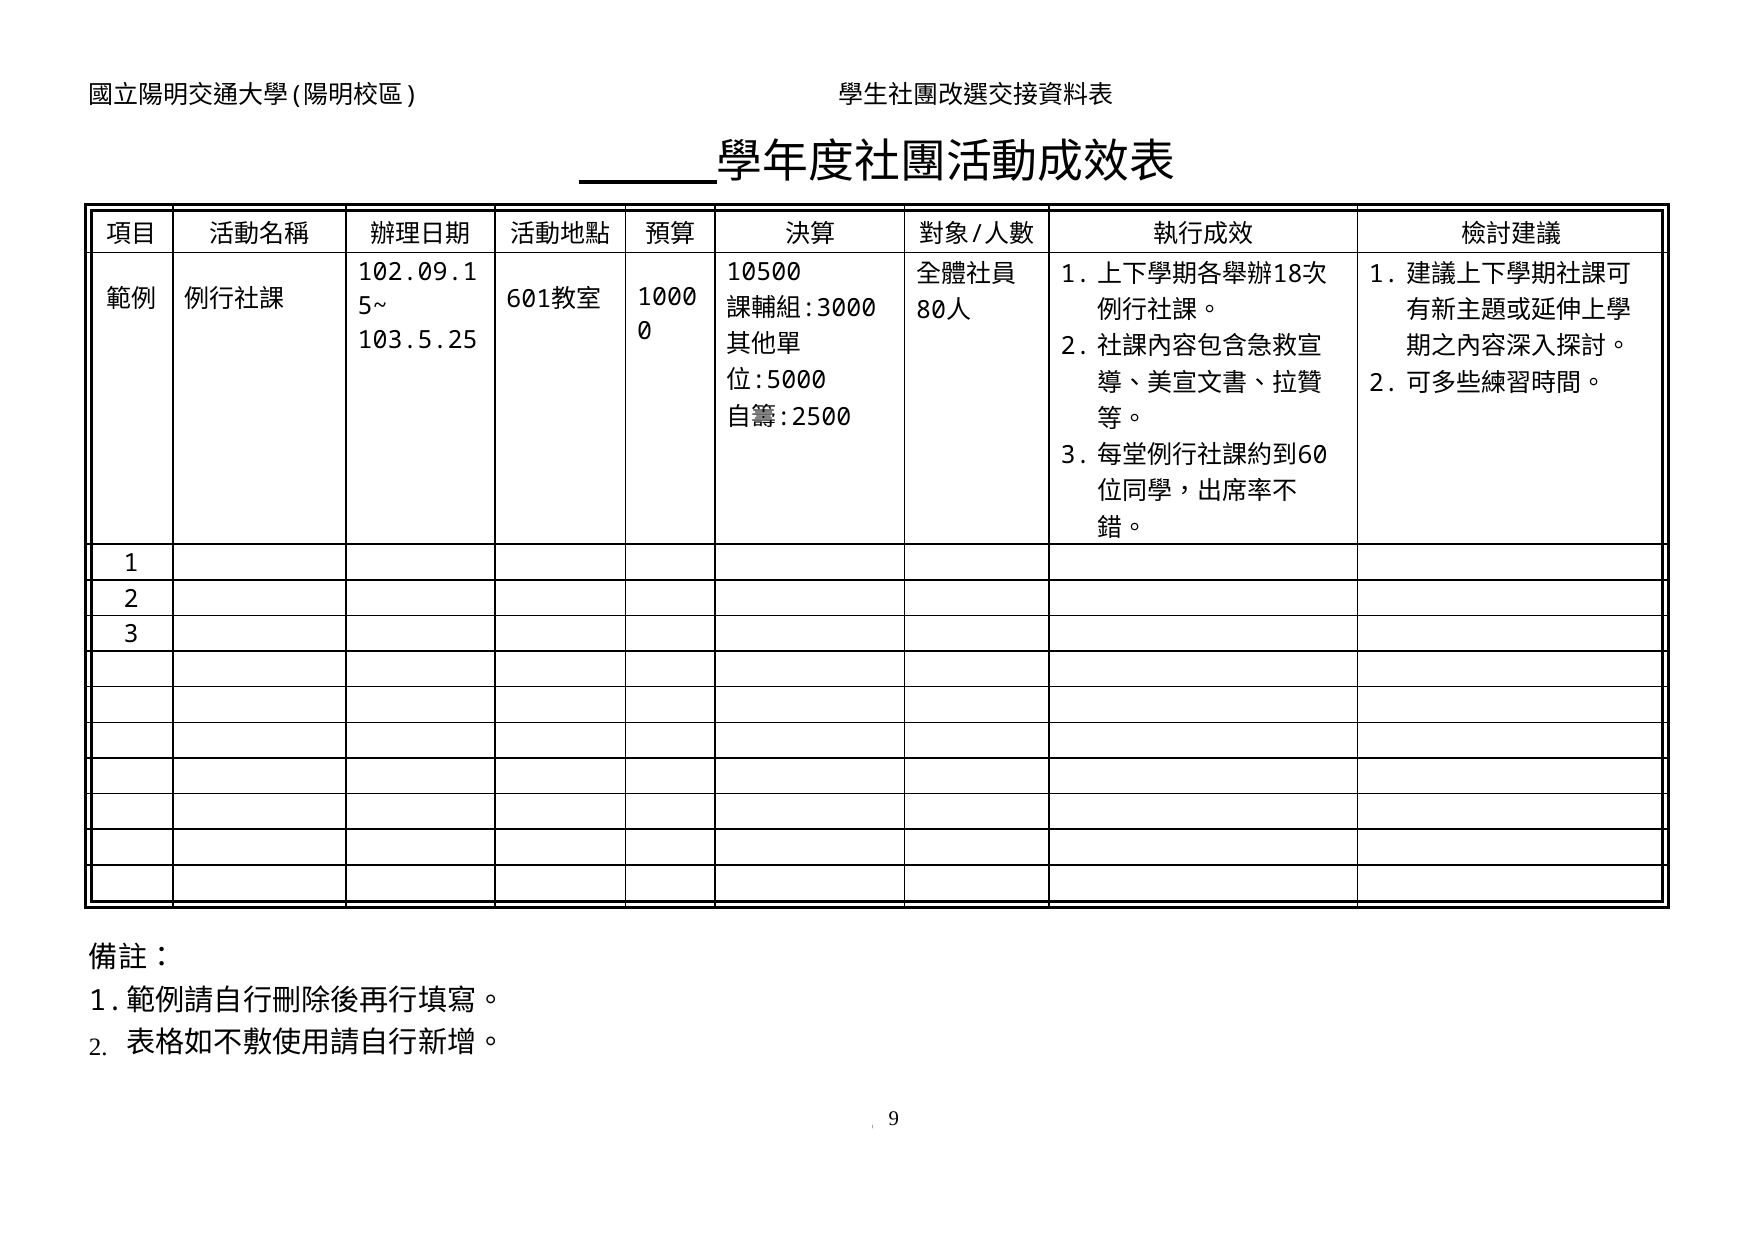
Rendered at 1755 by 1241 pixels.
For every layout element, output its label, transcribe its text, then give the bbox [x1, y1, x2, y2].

table_cell [174, 687, 345, 721]
table_cell [1358, 545, 1661, 579]
table_cell 3 [93, 616, 172, 650]
table_cell [496, 652, 625, 686]
table_cell 601教室 [496, 253, 625, 543]
table_cell [1050, 616, 1357, 650]
table_header 決算 [716, 212, 904, 252]
table_cell [626, 866, 714, 899]
table_cell 1 [93, 545, 172, 579]
table_cell [905, 545, 1048, 579]
table_cell [905, 581, 1048, 614]
table_cell 建議上下學期社課可有新主題或延伸上學期之內容深入探討。 可多些練習時間。 [1358, 253, 1661, 543]
list 表格如不敷使用請自行新增。 [873, 1098, 916, 1137]
table_cell [626, 830, 714, 864]
table_cell [174, 545, 345, 579]
table_cell [496, 687, 625, 721]
table_cell [1358, 759, 1661, 793]
table_cell [905, 866, 1048, 899]
table_header 執行成效 [1050, 212, 1357, 252]
table_cell [716, 616, 904, 650]
list 表格如不敷使用請自行新增。 [89, 1018, 1666, 1061]
table_cell [716, 652, 904, 686]
table_cell 10000 [626, 253, 714, 543]
table_cell [716, 794, 904, 828]
table_cell [716, 581, 904, 614]
table_cell [93, 830, 172, 864]
table_cell [1050, 830, 1357, 864]
table_cell [716, 545, 904, 579]
table_cell [626, 652, 714, 686]
table_cell [93, 652, 172, 686]
table_cell [496, 759, 625, 793]
table_cell 例行社課 [174, 253, 345, 543]
table_cell [496, 616, 625, 650]
table_cell [93, 723, 172, 757]
table_cell [347, 581, 494, 614]
table_cell [1358, 687, 1661, 721]
table_cell [174, 794, 345, 828]
table_cell [626, 581, 714, 614]
table_cell [626, 759, 714, 793]
table_header 對象/人數 [905, 212, 1048, 252]
table_header 辦理日期 [347, 212, 494, 252]
table_cell [347, 545, 494, 579]
table_cell [174, 759, 345, 793]
table_cell [174, 830, 345, 864]
table_cell [496, 830, 625, 864]
table_cell [347, 616, 494, 650]
table_cell [1050, 687, 1357, 721]
table_cell [1358, 723, 1661, 757]
table_cell [174, 866, 345, 899]
table_cell [716, 723, 904, 757]
table_cell [174, 652, 345, 686]
table_cell [174, 581, 345, 614]
table_cell [496, 581, 625, 614]
table_header 項目 [89, 206, 172, 252]
table_cell [716, 866, 904, 899]
table_header 活動名稱 [174, 212, 345, 252]
text 學年度社團活動成效表 [89, 124, 1666, 190]
table_cell [1050, 723, 1357, 757]
table_header 活動地點 [496, 212, 625, 252]
table_cell [905, 616, 1048, 650]
table_cell [626, 794, 714, 828]
table_header 預算 [626, 212, 714, 252]
table_cell [626, 723, 714, 757]
table_cell [347, 830, 494, 864]
table_cell [716, 830, 904, 864]
table_cell [905, 652, 1048, 686]
table_cell [496, 794, 625, 828]
table_cell [626, 687, 714, 721]
table_header 檢討建議 [1358, 206, 1666, 252]
table_cell [1358, 794, 1661, 828]
table_cell [347, 723, 494, 757]
list 範例請自行刪除後再行填寫。 [89, 976, 1666, 1018]
table_cell [93, 759, 172, 793]
table_cell [347, 759, 494, 793]
table_cell [905, 794, 1048, 828]
table_cell 10500 課輔組:3000 其他單位:5000 自籌:2500 [716, 253, 904, 543]
table_cell [496, 866, 625, 899]
table_cell 2 [93, 581, 172, 614]
table_cell [1050, 794, 1357, 828]
table_cell [1050, 545, 1357, 579]
table_cell [626, 545, 714, 579]
table_cell [1358, 616, 1661, 650]
table_cell 全體社員 80人 [905, 253, 1048, 543]
table_cell [347, 866, 494, 899]
table_cell [1050, 581, 1357, 614]
table_cell [905, 830, 1048, 864]
table_cell [174, 616, 345, 650]
table_cell [716, 687, 904, 721]
table_cell [1050, 759, 1357, 793]
table_cell 範例 [93, 253, 172, 543]
table_cell [347, 794, 494, 828]
table_cell 上下學期各舉辦18次例行社課。 社課內容包含急救宣導、美宣文書、拉贊等。 每堂例行社課約到60位同學，出席率不錯。 [1050, 253, 1357, 543]
table_cell [905, 687, 1048, 721]
table_cell [716, 759, 904, 793]
table_cell [93, 866, 172, 899]
table_cell [905, 759, 1048, 793]
table_cell [905, 723, 1048, 757]
table_cell [1358, 652, 1661, 686]
table_cell [1358, 830, 1661, 864]
table_cell [1358, 866, 1661, 899]
table_cell [1358, 581, 1661, 614]
table_cell [626, 616, 714, 650]
table_cell [496, 545, 625, 579]
table_cell [174, 723, 345, 757]
table_cell [1050, 652, 1357, 686]
table_cell [93, 687, 172, 721]
table_cell [347, 652, 494, 686]
table_cell [347, 687, 494, 721]
text 備註： [89, 934, 1666, 976]
table_cell [496, 723, 625, 757]
table_cell [93, 794, 172, 828]
table_cell [1050, 866, 1357, 899]
table_cell 102.09.15~ 103.5.25 [347, 253, 494, 543]
list 9 [888, 1106, 901, 1129]
